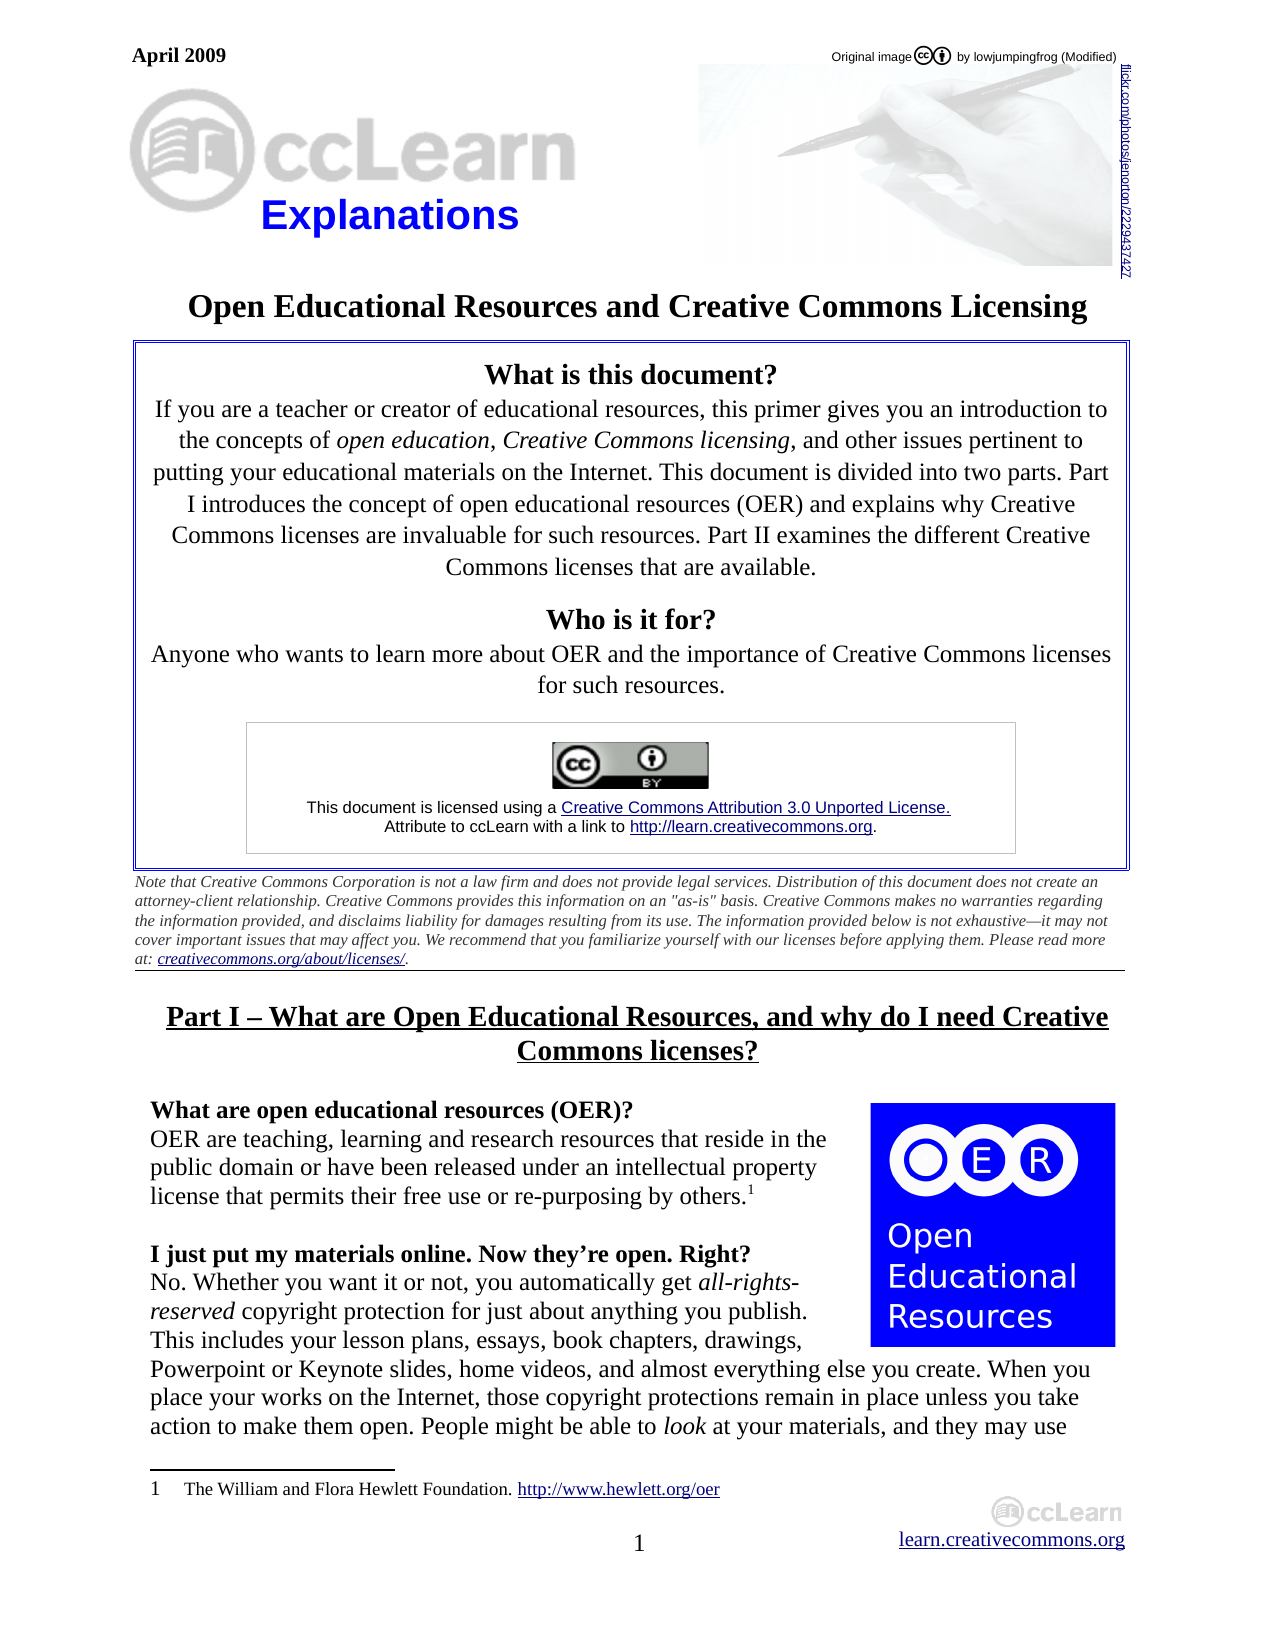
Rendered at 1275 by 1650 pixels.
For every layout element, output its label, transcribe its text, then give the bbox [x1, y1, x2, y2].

text by lowjumpingfrog (Modified) [953, 50, 1117, 64]
text Open Educational Resources and Creative Commons Licensing [150, 287, 1125, 325]
text What are open educational resources (OER)? [150, 1095, 1125, 1124]
text Explanations [260, 190, 595, 238]
text Note that Creative Commons Corporation is not a law firm and does not provide legal services. Distribution of this document does not create an attorney-client relationship. Creative Commons provides this information on an "as-is" basis. Creative Commons makes no warranties regarding the information provided, and disclaims liability for damages resulting from its use. The information provided below is not exhaustive—it may not cover important issues that may affect you. We recommend that you familiarize yourself with our licenses before applying them. Please read more at: creativecommons.org/about/licenses/. [134, 872, 1125, 971]
text April 2009 [132, 43, 261, 67]
text If you are a teacher or creator of educational resources, this primer gives you an introduction to the concepts of open education, Creative Commons licensing, and other issues pertinent to putting your educational materials on the Internet. This document is divided into two parts. Part I introduces the concept of open educational resources (OER) and explains why Creative Commons licenses are invaluable for such resources. Part II examines the different Creative Commons licenses that are available. [150, 394, 1112, 581]
text The William and Flora Hewlett Foundation. http://www.hewlett.org/oer [150, 1476, 1125, 1500]
picture [552, 742, 709, 789]
text Original image [831, 50, 912, 64]
text This document is licensed using a Creative Commons Attribution 3.0 Unported License. [262, 798, 1000, 817]
text Attribute to ccLearn with a link to http://learn.creativecommons.org. [262, 817, 1000, 836]
text I just put my materials online. Now they’re open. Right? [150, 1239, 870, 1267]
text What is this document? [150, 357, 1112, 391]
text No. Whether you want it or not, you automatically get all-rights-reserved copyright protection for just about anything you publish. This includes your lesson plans, essays, book chapters, drawings, Powerpoint or Keynote slides, home videos, and almost everything else you create. When you place your works on the Internet, those copyright protections remain in place unless you take action to make them open. People might be able to look at your materials, and they may use [150, 1267, 1125, 1440]
text Who is it for? [150, 602, 1112, 635]
picture [912, 44, 953, 67]
text OER are teaching, learning and research resources that reside in the public domain or have been released under an intellectual property license that permits their free use or re-purposing by others. [150, 1124, 870, 1210]
text Anyone who wants to learn more about OER and the importance of Creative Commons licenses for such resources. [150, 639, 1112, 699]
text Part I – What are Open Educational Resources, and why do I need Creative [150, 971, 1125, 1033]
picture [870, 1103, 1116, 1347]
text [150, 343, 1125, 868]
text flickr.com/photos/jenorton/2229437427 [1119, 64, 1134, 288]
text Commons licenses? [150, 1033, 1125, 1066]
